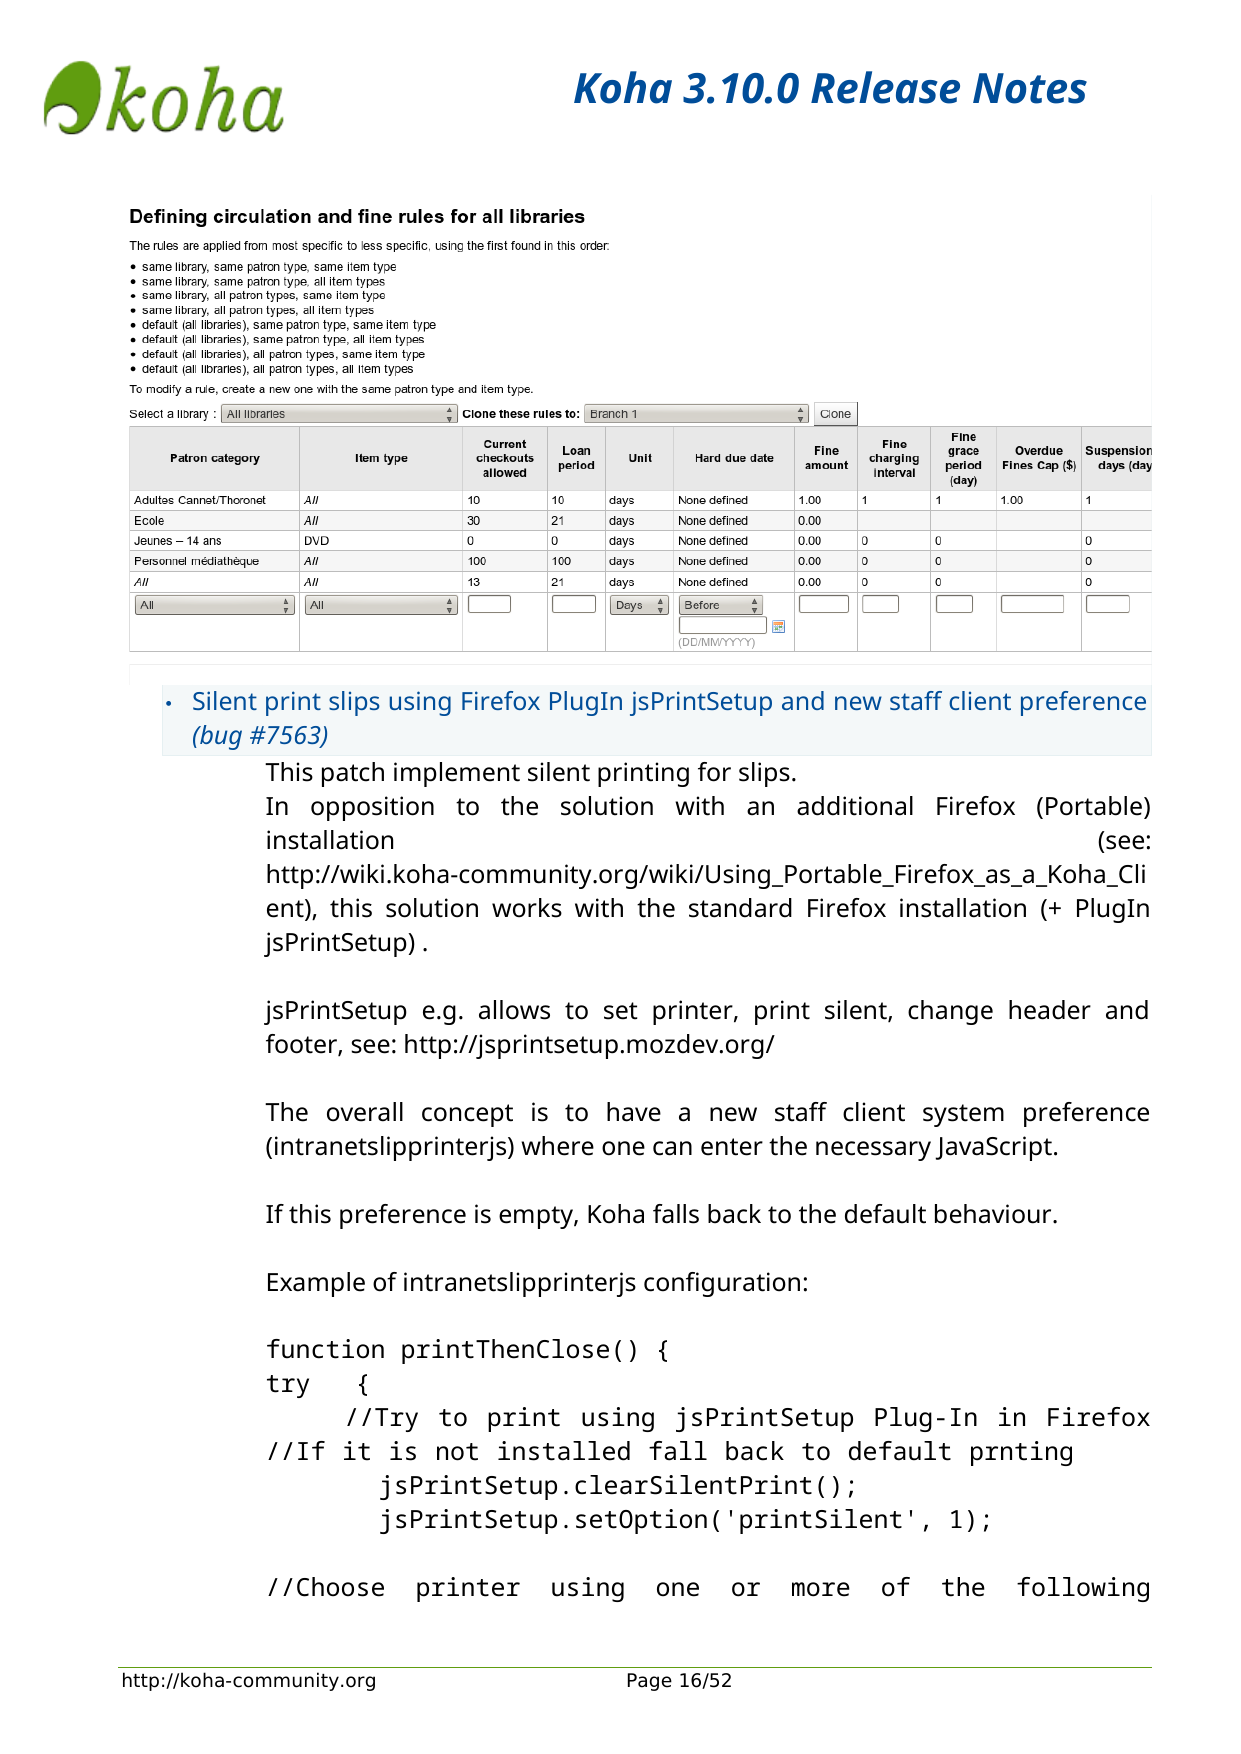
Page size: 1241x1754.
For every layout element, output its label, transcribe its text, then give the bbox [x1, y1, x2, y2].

list This patch implement silent printing for slips. In opposition to the solution with an additional Firefox (Portable) installation (see: http://wiki.koha-community.org/wiki/Using_Portable_Firefox_as_a_Koha_Client), this solution works with the standard Firefox installation (+ PlugIn jsPrintSetup) . jsPrintSetup e.g. allows to set printer, print silent, change header and footer, see: http://jsprintsetup.mozdev.org/ The overall concept is to have a new staff client system preference (intranetslipprinterjs) where one can enter the necessary JavaScript. If this preference is empty, Koha falls back to the default behaviour. Example of intranetslipprinterjs configuration: function printThenClose() { try { //Try to print using jsPrintSetup Plug-In in Firefox //If it is not installed fall back to default prnting jsPrintSetup.clearSilentPrint(); jsPrintSetup.setOption('printSilent', 1); //Choose printer using one or more of the following [236, 756, 1152, 1604]
list Silent print slips using Firefox PlugIn jsPrintSetup and new staff client preference (bug #7563) [163, 685, 1151, 755]
picture [118, 194, 1152, 685]
picture [41, 59, 287, 138]
